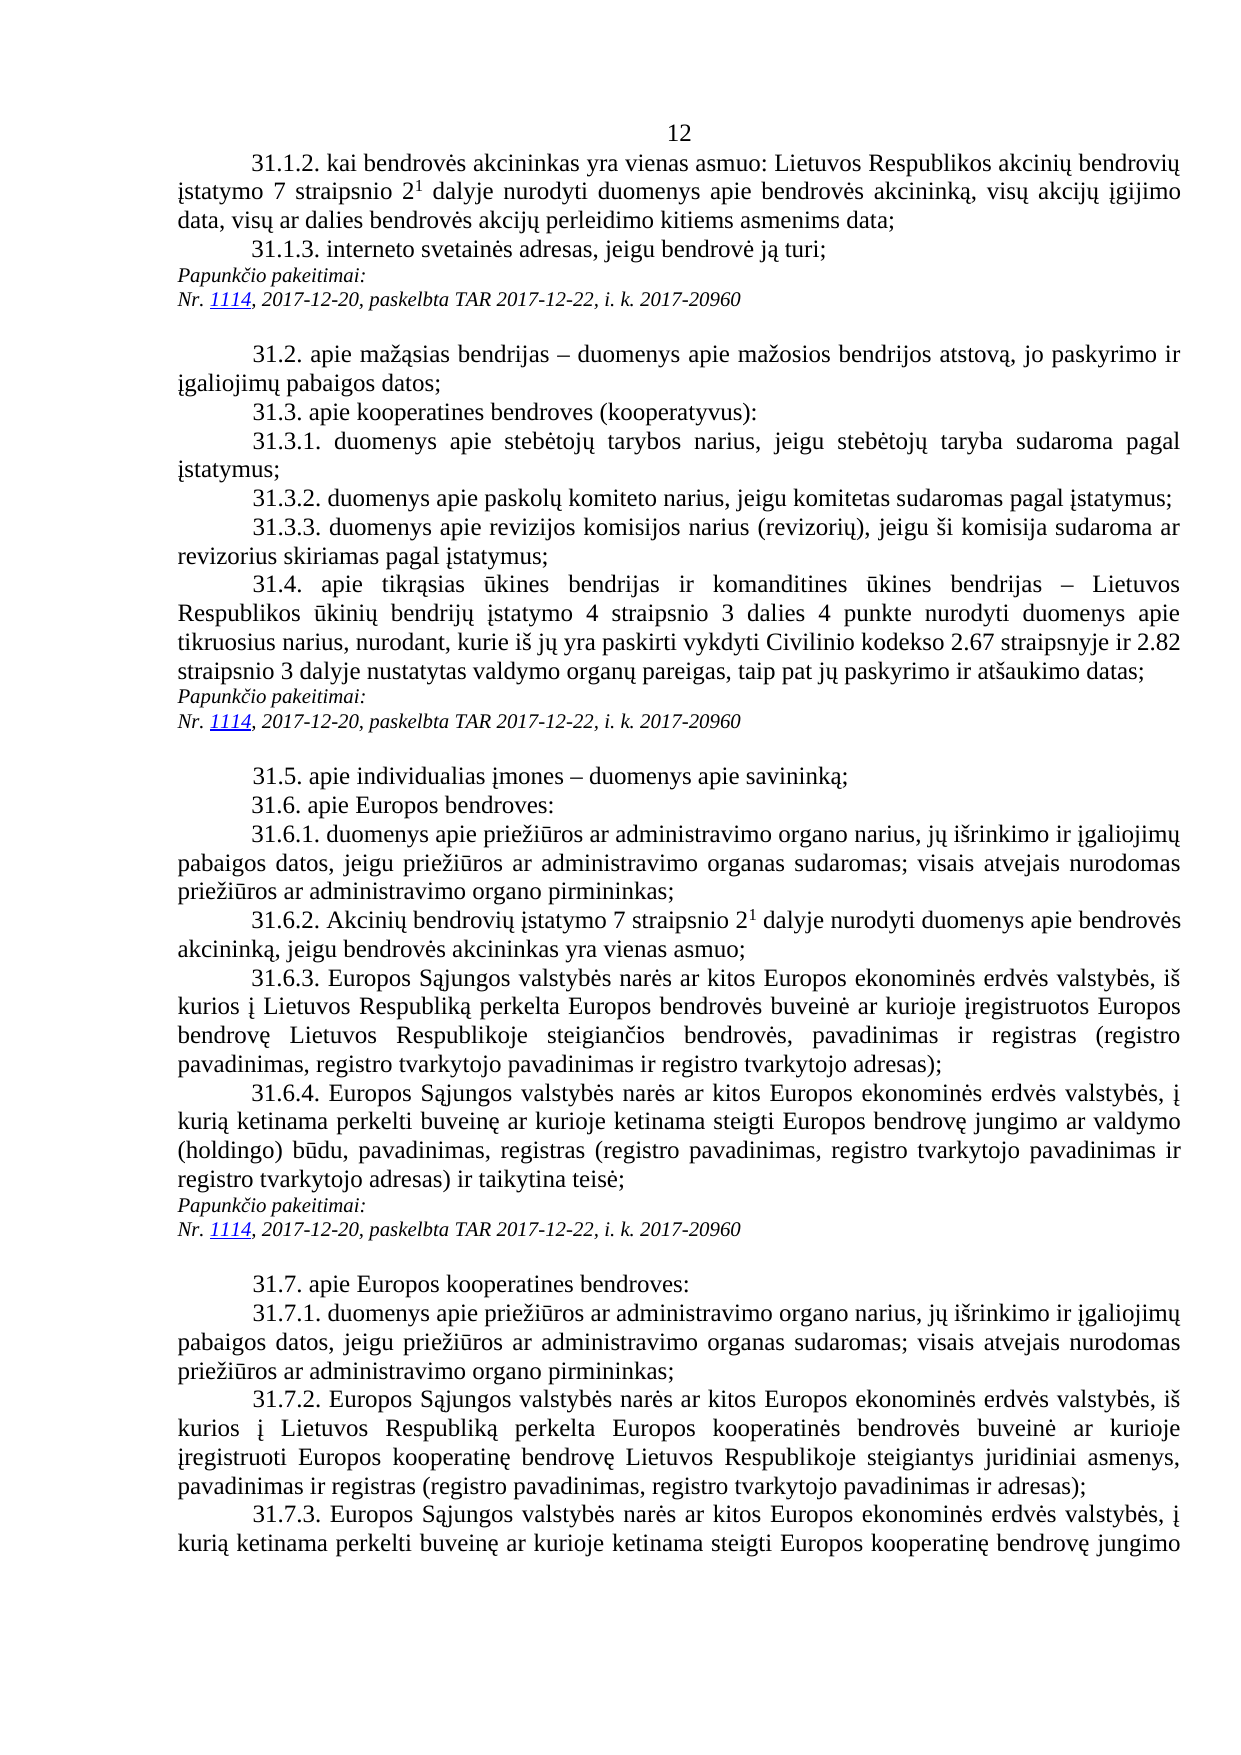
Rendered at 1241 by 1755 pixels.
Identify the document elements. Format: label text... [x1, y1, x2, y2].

text 31.3.1. duomenys apie stebėtojų tarybos narius, jeigu stebėtojų taryba sudaroma pagal įstatymus; [177, 426, 1181, 483]
text 31.1.2. kai bendrovės akcininkas yra vienas asmuo: Lietuvos Respublikos akcinių bendrovių įstatymo 7 straipsnio 21 dalyje nurodyti duomenys apie bendrovės akcininką, visų akcijų įgijimo data, visų ar dalies bendrovės akcijų perleidimo kitiems asmenims data; [177, 148, 1181, 234]
text 31.2. apie mažąsias bendrijas – duomenys apie mažosios bendrijos atstovą, jo paskyrimo ir įgaliojimų pabaigos datos; [177, 339, 1181, 397]
text Papunkčio pakeitimai: [177, 263, 1181, 287]
text 31.3.2. duomenys apie paskolų komiteto narius, jeigu komitetas sudaromas pagal įstatymus; [177, 483, 1181, 512]
text 31.6.4. Europos Sąjungos valstybės narės ar kitos Europos ekonominės erdvės valstybės, į kurią ketinama perkelti buveinę ar kurioje ketinama steigti Europos bendrovę jungimo ar valdymo (holdingo) būdu, pavadinimas, registras (registro pavadinimas, registro tvarkytojo pavadinimas ir registro tvarkytojo adresas) ir taikytina teisė; [177, 1078, 1181, 1193]
text 31.6. apie Europos bendroves: [162, 790, 1181, 819]
text 31.3. apie kooperatines bendroves (kooperatyvus): [177, 397, 1181, 426]
text 31.1.3. interneto svetainės adresas, jeigu bendrovė ją turi; [162, 234, 1181, 263]
text 31.7.1. duomenys apie priežiūros ar administravimo organo narius, jų išrinkimo ir įgaliojimų pabaigos datos, jeigu priežiūros ar administravimo organas sudaromas; visais atvejais nurodomas priežiūros ar administravimo organo pirmininkas; [177, 1298, 1181, 1384]
text Nr. 1114, 2017-12-20, paskelbta TAR 2017-12-22, i. k. 2017-20960 [177, 287, 1181, 311]
text 31.3.3. duomenys apie revizijos komisijos narius (revizorių), jeigu ši komisija sudaroma ar revizorius skiriamas pagal įstatymus; [177, 512, 1181, 569]
text Nr. 1114, 2017-12-20, paskelbta TAR 2017-12-22, i. k. 2017-20960 [177, 1217, 1181, 1241]
text 31.7.3. Europos Sąjungos valstybės narės ar kitos Europos ekonominės erdvės valstybės, į kurią ketinama perkelti buveinę ar kurioje ketinama steigti Europos kooperatinę bendrovę jungimo [177, 1499, 1181, 1557]
text 31.6.3. Europos Sąjungos valstybės narės ar kitos Europos ekonominės erdvės valstybės, iš kurios į Lietuvos Respubliką perkelta Europos bendrovės buveinė ar kurioje įregistruotos Europos bendrovę Lietuvos Respublikoje steigiančios bendrovės, pavadinimas ir registras (registro pavadinimas, registro tvarkytojo pavadinimas ir registro tvarkytojo adresas); [177, 963, 1181, 1078]
text 31.4. apie tikrąsias ūkines bendrijas ir komanditines ūkines bendrijas – Lietuvos Respublikos ūkinių bendrijų įstatymo 4 straipsnio 3 dalies 4 punkte nurodyti duomenys apie tikruosius narius, nurodant, kurie iš jų yra paskirti vykdyti Civilinio kodekso 2.67 straipsnyje ir 2.82 straipsnio 3 dalyje nustatytas valdymo organų pareigas, taip pat jų paskyrimo ir atšaukimo datas; [177, 569, 1181, 684]
text 31.7.2. Europos Sąjungos valstybės narės ar kitos Europos ekonominės erdvės valstybės, iš kurios į Lietuvos Respubliką perkelta Europos kooperatinės bendrovės buveinė ar kurioje įregistruoti Europos kooperatinę bendrovę Lietuvos Respublikoje steigiantys juridiniai asmenys, pavadinimas ir registras (registro pavadinimas, registro tvarkytojo pavadinimas ir adresas); [177, 1384, 1181, 1499]
text 31.5. apie individualias įmones – duomenys apie savininką; [177, 761, 1181, 790]
text Nr. 1114, 2017-12-20, paskelbta TAR 2017-12-22, i. k. 2017-20960 [177, 708, 1181, 733]
text 31.6.1. duomenys apie priežiūros ar administravimo organo narius, jų išrinkimo ir įgaliojimų pabaigos datos, jeigu priežiūros ar administravimo organas sudaromas; visais atvejais nurodomas priežiūros ar administravimo organo pirmininkas; [177, 819, 1181, 905]
text 31.7. apie Europos kooperatines bendroves: [177, 1269, 1181, 1298]
text Papunkčio pakeitimai: [177, 1193, 1181, 1217]
text Papunkčio pakeitimai: [177, 684, 1181, 708]
text 31.6.2. Akcinių bendrovių įstatymo 7 straipsnio 21 dalyje nurodyti duomenys apie bendrovės akcininką, jeigu bendrovės akcininkas yra vienas asmuo; [177, 905, 1181, 963]
